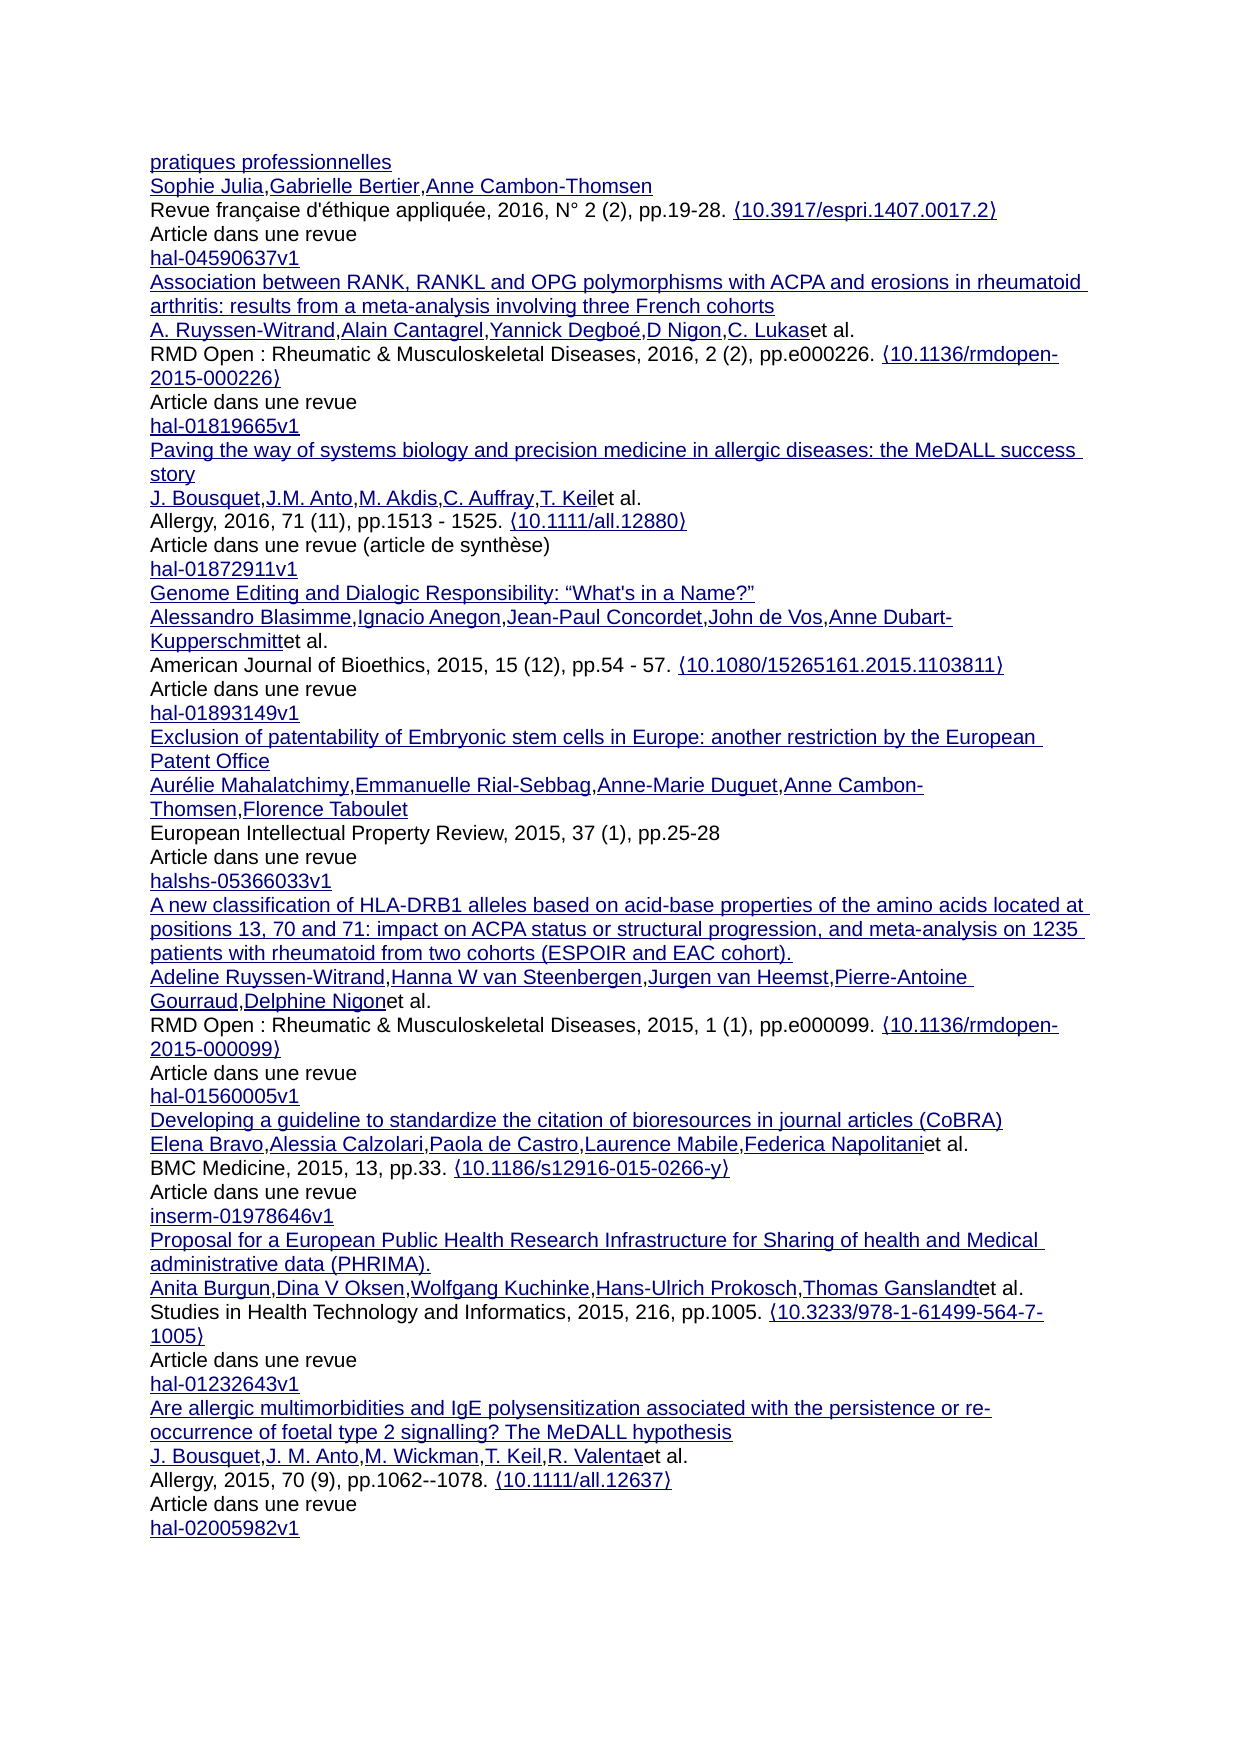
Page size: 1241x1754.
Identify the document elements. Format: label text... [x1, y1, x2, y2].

table_cell positions 13, 70 and 71: impact on ACPA status or structural progression, and meta-analysis on 1235 patients with rheumatoid from two cohorts (ESPOIR and EAC cohort). Adeline Ruyssen-Witrand,Hanna W van Steenbergen,Jurgen van Heemst,Pierre-Antoine Gourraud,Delphine Nigonet al. RMD Open : Rheumatic & Musculoskeletal Diseases, 2015, 1 (1), pp.e000099. ⟨10.1136/rmdopen-2015-000099⟩ Article dans une revue hal-01560005v1 [150, 915, 1090, 1108]
table_cell Quand l’anticipation devient plurielle : la complexité des données génomiques à l’épreuve des pratiques professionnelles Sophie Julia,Gabrielle Bertier,Anne Cambon-Thomsen Revue française d'éthique appliquée, 2016, N° 2 (2), pp.19-28. ⟨10.3917/espri.1407.0017.2⟩ Article dans une revue hal-04590637v1 [150, 150, 1090, 270]
table_cell Developing a guideline to standardize the citation of bioresources in journal articles (CoBRA) Elena Bravo,Alessia Calzolari,Paola de Castro,Laurence Mabile,Federica Napolitaniet al. BMC Medicine, 2015, 13, pp.33. ⟨10.1186/s12916-015-0266-y⟩ Article dans une revue inserm-01978646v1 [150, 1108, 1090, 1228]
table_cell Exclusion of patentability of Embryonic stem cells in Europe: another restriction by the European Patent Office Aurélie Mahalatchimy,Emmanuelle Rial-Sebbag,Anne-Marie Duguet,Anne Cambon-Thomsen,Florence Taboulet European Intellectual Property Review, 2015, 37 (1), pp.25-28 Article dans une revue halshs-05366033v1 [150, 725, 1090, 893]
table_cell A new classification of HLA-DRB1 alleles based on acid-base properties of the amino acids located at [150, 893, 1090, 914]
table_cell Paving the way of systems biology and precision medicine in allergic diseases: the MeDALL success story J. Bousquet,J.M. Anto,M. Akdis,C. Auffray,T. Keilet al. Allergy, 2016, 71 (11), pp.1513 - 1525. ⟨10.1111/all.12880⟩ Article dans une revue (article de synthèse) hal-01872911v1 [150, 438, 1090, 581]
table_cell Genome Editing and Dialogic Responsibility: “What's in a Name?” Alessandro Blasimme,Ignacio Anegon,Jean-Paul Concordet,John de Vos,Anne Dubart-Kupperschmittet al. American Journal of Bioethics, 2015, 15 (12), pp.54 - 57. ⟨10.1080/15265161.2015.1103811⟩ Article dans une revue hal-01893149v1 [150, 581, 1090, 725]
table_cell Proposal for a European Public Health Research Infrastructure for Sharing of health and Medical administrative data (PHRIMA). Anita Burgun,Dina V Oksen,Wolfgang Kuchinke,Hans-Ulrich Prokosch,Thomas Ganslandtet al. Studies in Health Technology and Informatics, 2015, 216, pp.1005. ⟨10.3233/978-1-61499-564-7-1005⟩ Article dans une revue hal-01232643v1 [150, 1228, 1090, 1396]
table_cell Are allergic multimorbidities and IgE polysensitization associated with the persistence or re-occurrence of foetal type 2 signalling? The MeDALL hypothesis J. Bousquet,J. M. Anto,M. Wickman,T. Keil,R. Valentaet al. Allergy, 2015, 70 (9), pp.1062--1078. ⟨10.1111/all.12637⟩ Article dans une revue hal-02005982v1 [150, 1396, 1090, 1539]
table_cell Association between RANK, RANKL and OPG polymorphisms with ACPA and erosions in rheumatoid arthritis: results from a meta-analysis involving three French cohorts A. Ruyssen-Witrand,Alain Cantagrel,Yannick Degboé,D Nigon,C. Lukaset al. RMD Open : Rheumatic & Musculoskeletal Diseases, 2016, 2 (2), pp.e000226. ⟨10.1136/rmdopen-2015-000226⟩ Article dans une revue hal-01819665v1 [150, 270, 1090, 437]
